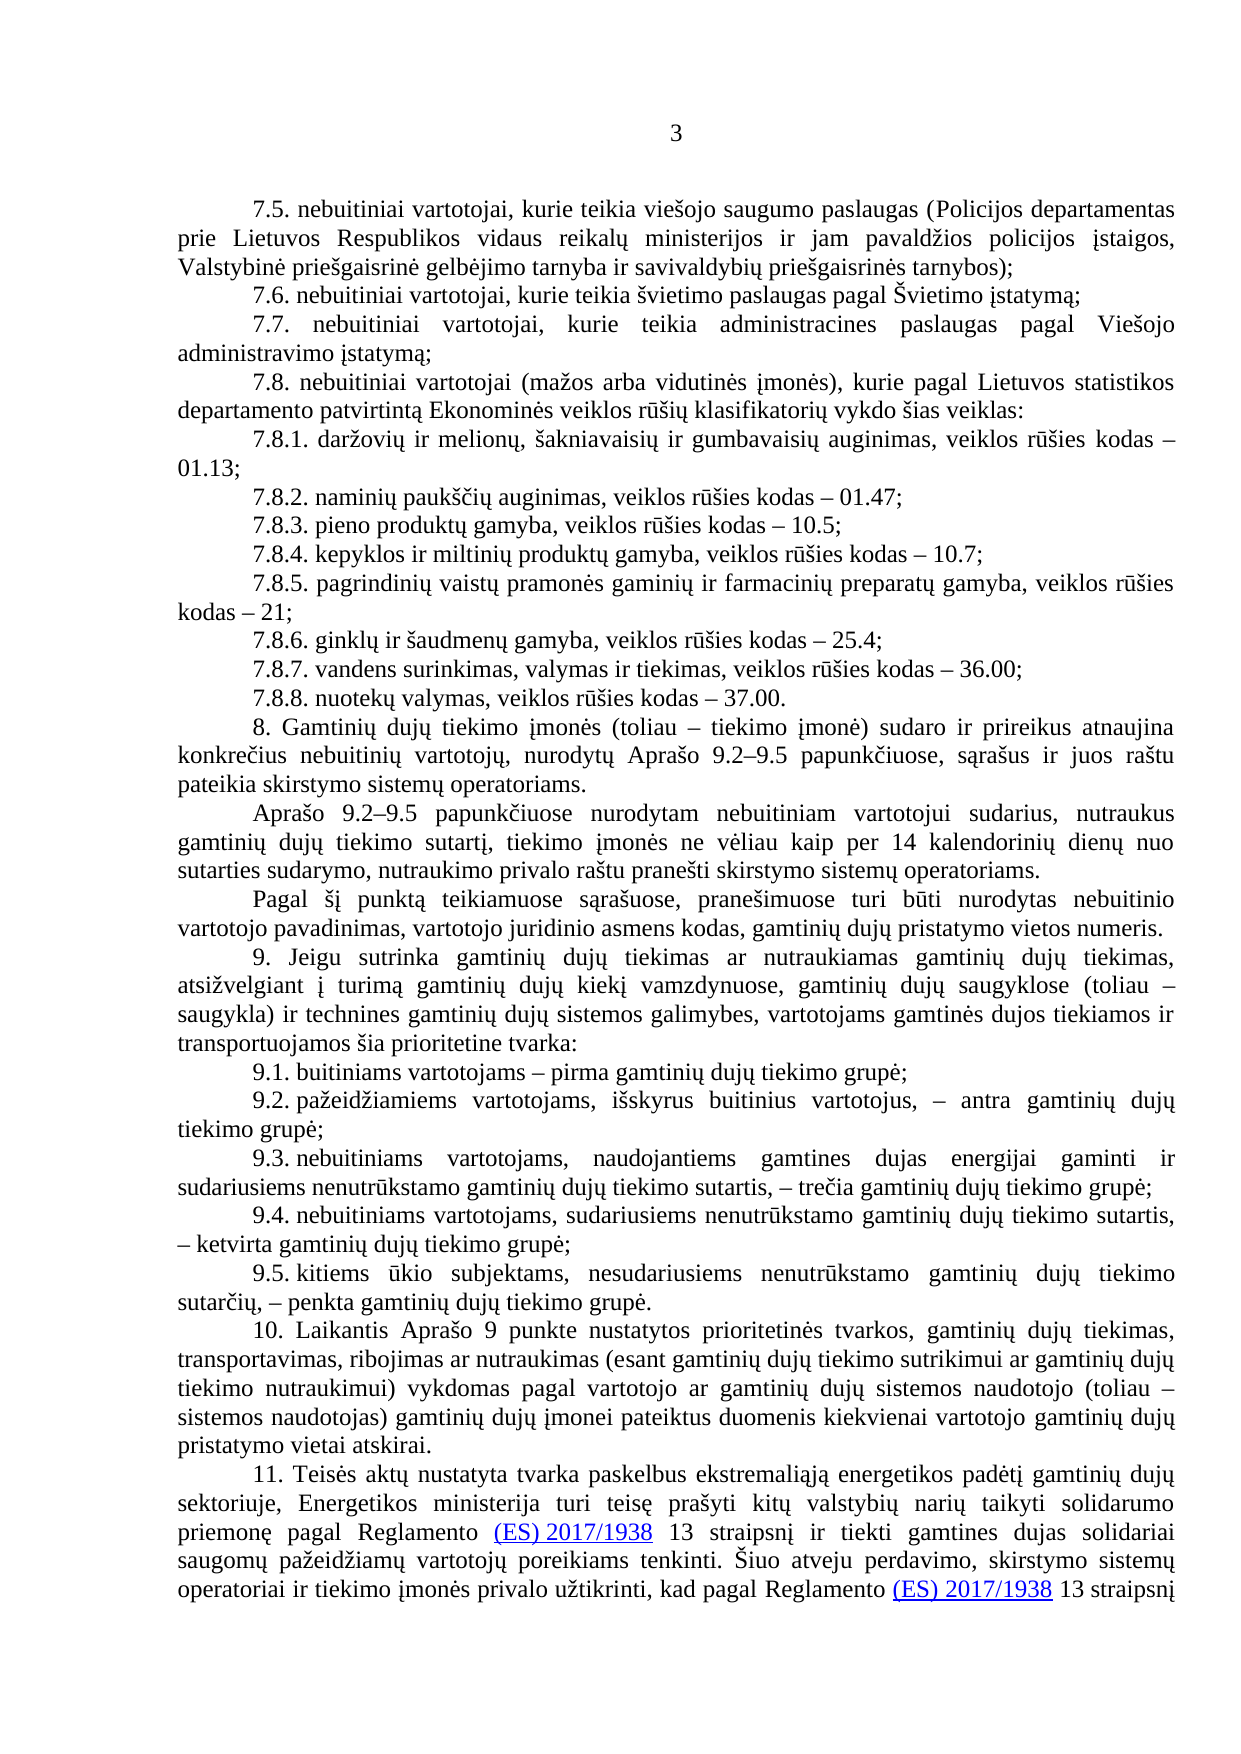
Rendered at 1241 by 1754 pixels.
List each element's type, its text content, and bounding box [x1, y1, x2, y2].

text 9. Jeigu sutrinka gamtinių dujų tiekimas ar nutraukiamas gamtinių dujų tiekimas, atsižvelgiant į turimą gamtinių dujų kiekį vamzdynuose, gamtinių dujų saugyklose (toliau – saugykla) ir technines gamtinių dujų sistemos galimybes, vartotojams gamtinės dujos tiekiamos ir transportuojamos šia prioritetine tvarka: [177, 942, 1175, 1057]
text 9.5. kitiems ūkio subjektams, nesudariusiems nenutrūkstamo gamtinių dujų tiekimo sutarčių, – penkta gamtinių dujų tiekimo grupė. [177, 1258, 1175, 1316]
text 7.8.7. vandens surinkimas, valymas ir tiekimas, veiklos rūšies kodas – 36.00; [177, 654, 1175, 683]
text 7.5. nebuitiniai vartotojai, kurie teikia viešojo saugumo paslaugas (Policijos departamentas prie Lietuvos Respublikos vidaus reikalų ministerijos ir jam pavaldžios policijos įstaigos, Valstybinė priešgaisrinė gelbėjimo tarnyba ir savivaldybių priešgaisrinės tarnybos); [177, 194, 1175, 281]
text 11. Teisės aktų nustatyta tvarka paskelbus ekstremaliąją energetikos padėtį gamtinių dujų sektoriuje, Energetikos ministerija turi teisę prašyti kitų valstybių narių taikyti solidarumo priemonę pagal Reglamento (ES) 2017/1938 13 straipsnį ir tiekti gamtines dujas solidariai saugomų pažeidžiamų vartotojų poreikiams tenkinti. Šiuo atveju perdavimo, skirstymo sistemų operatoriai ir tiekimo įmonės privalo užtikrinti, kad pagal Reglamento (ES) 2017/1938 13 straipsnį [177, 1459, 1175, 1603]
text 7.8.1. daržovių ir melionų, šakniavaisių ir gumbavaisių auginimas, veiklos rūšies kodas – 01.13; [177, 424, 1175, 482]
text 7.8.5. pagrindinių vaistų pramonės gaminių ir farmacinių preparatų gamyba, veiklos rūšies kodas – 21; [177, 568, 1175, 626]
text 7.8.3. pieno produktų gamyba, veiklos rūšies kodas – 10.5; [177, 511, 1175, 539]
text 7.8.2. naminių paukščių auginimas, veiklos rūšies kodas – 01.47; [177, 482, 1175, 511]
text 10. Laikantis Aprašo 9 punkte nustatytos prioritetinės tvarkos, gamtinių dujų tiekimas, transportavimas, ribojimas ar nutraukimas (esant gamtinių dujų tiekimo sutrikimui ar gamtinių dujų tiekimo nutraukimui) vykdomas pagal vartotojo ar gamtinių dujų sistemos naudotojo (toliau – sistemos naudotojas) gamtinių dujų įmonei pateiktus duomenis kiekvienai vartotojo gamtinių dujų pristatymo vietai atskirai. [177, 1316, 1175, 1459]
text 7.6. nebuitiniai vartotojai, kurie teikia švietimo paslaugas pagal Švietimo įstatymą; [177, 281, 1175, 309]
text 9.4. nebuitiniams vartotojams, sudariusiems nenutrūkstamo gamtinių dujų tiekimo sutartis, – ketvirta gamtinių dujų tiekimo grupė; [177, 1201, 1175, 1258]
text 7.7. nebuitiniai vartotojai, kurie teikia administracines paslaugas pagal Viešojo administravimo įstatymą; [177, 309, 1175, 367]
text 8. Gamtinių dujų tiekimo įmonės (toliau – tiekimo įmonė) sudaro ir prireikus atnaujina konkrečius nebuitinių vartotojų, nurodytų Aprašo 9.2–9.5 papunkčiuose, sąrašus ir juos raštu pateikia skirstymo sistemų operatoriams. [177, 712, 1175, 798]
text 9.3. nebuitiniams vartotojams, naudojantiems gamtines dujas energijai gaminti ir sudariusiems nenutrūkstamo gamtinių dujų tiekimo sutartis, – trečia gamtinių dujų tiekimo grupė; [177, 1143, 1175, 1201]
text 7.8.4. kepyklos ir miltinių produktų gamyba, veiklos rūšies kodas – 10.7; [177, 539, 1175, 568]
text 9.1. buitiniams vartotojams – pirma gamtinių dujų tiekimo grupė; [177, 1057, 1175, 1086]
text Pagal šį punktą teikiamuose sąrašuose, pranešimuose turi būti nurodytas nebuitinio vartotojo pavadinimas, vartotojo juridinio asmens kodas, gamtinių dujų pristatymo vietos numeris. [177, 884, 1175, 942]
text 9.2. pažeidžiamiems vartotojams, išskyrus buitinius vartotojus, – antra gamtinių dujų tiekimo grupė; [177, 1086, 1175, 1143]
text 7.8.8. nuotekų valymas, veiklos rūšies kodas – 37.00. [177, 683, 1175, 712]
text Aprašo 9.2–9.5 papunkčiuose nurodytam nebuitiniam vartotojui sudarius, nutraukus gamtinių dujų tiekimo sutartį, tiekimo įmonės ne vėliau kaip per 14 kalendorinių dienų nuo sutarties sudarymo, nutraukimo privalo raštu pranešti skirstymo sistemų operatoriams. [177, 798, 1175, 884]
text 7.8. nebuitiniai vartotojai (mažos arba vidutinės įmonės), kurie pagal Lietuvos statistikos departamento patvirtintą Ekonominės veiklos rūšių klasifikatorių vykdo šias veiklas: [177, 367, 1175, 424]
text 7.8.6. ginklų ir šaudmenų gamyba, veiklos rūšies kodas – 25.4; [177, 626, 1175, 654]
